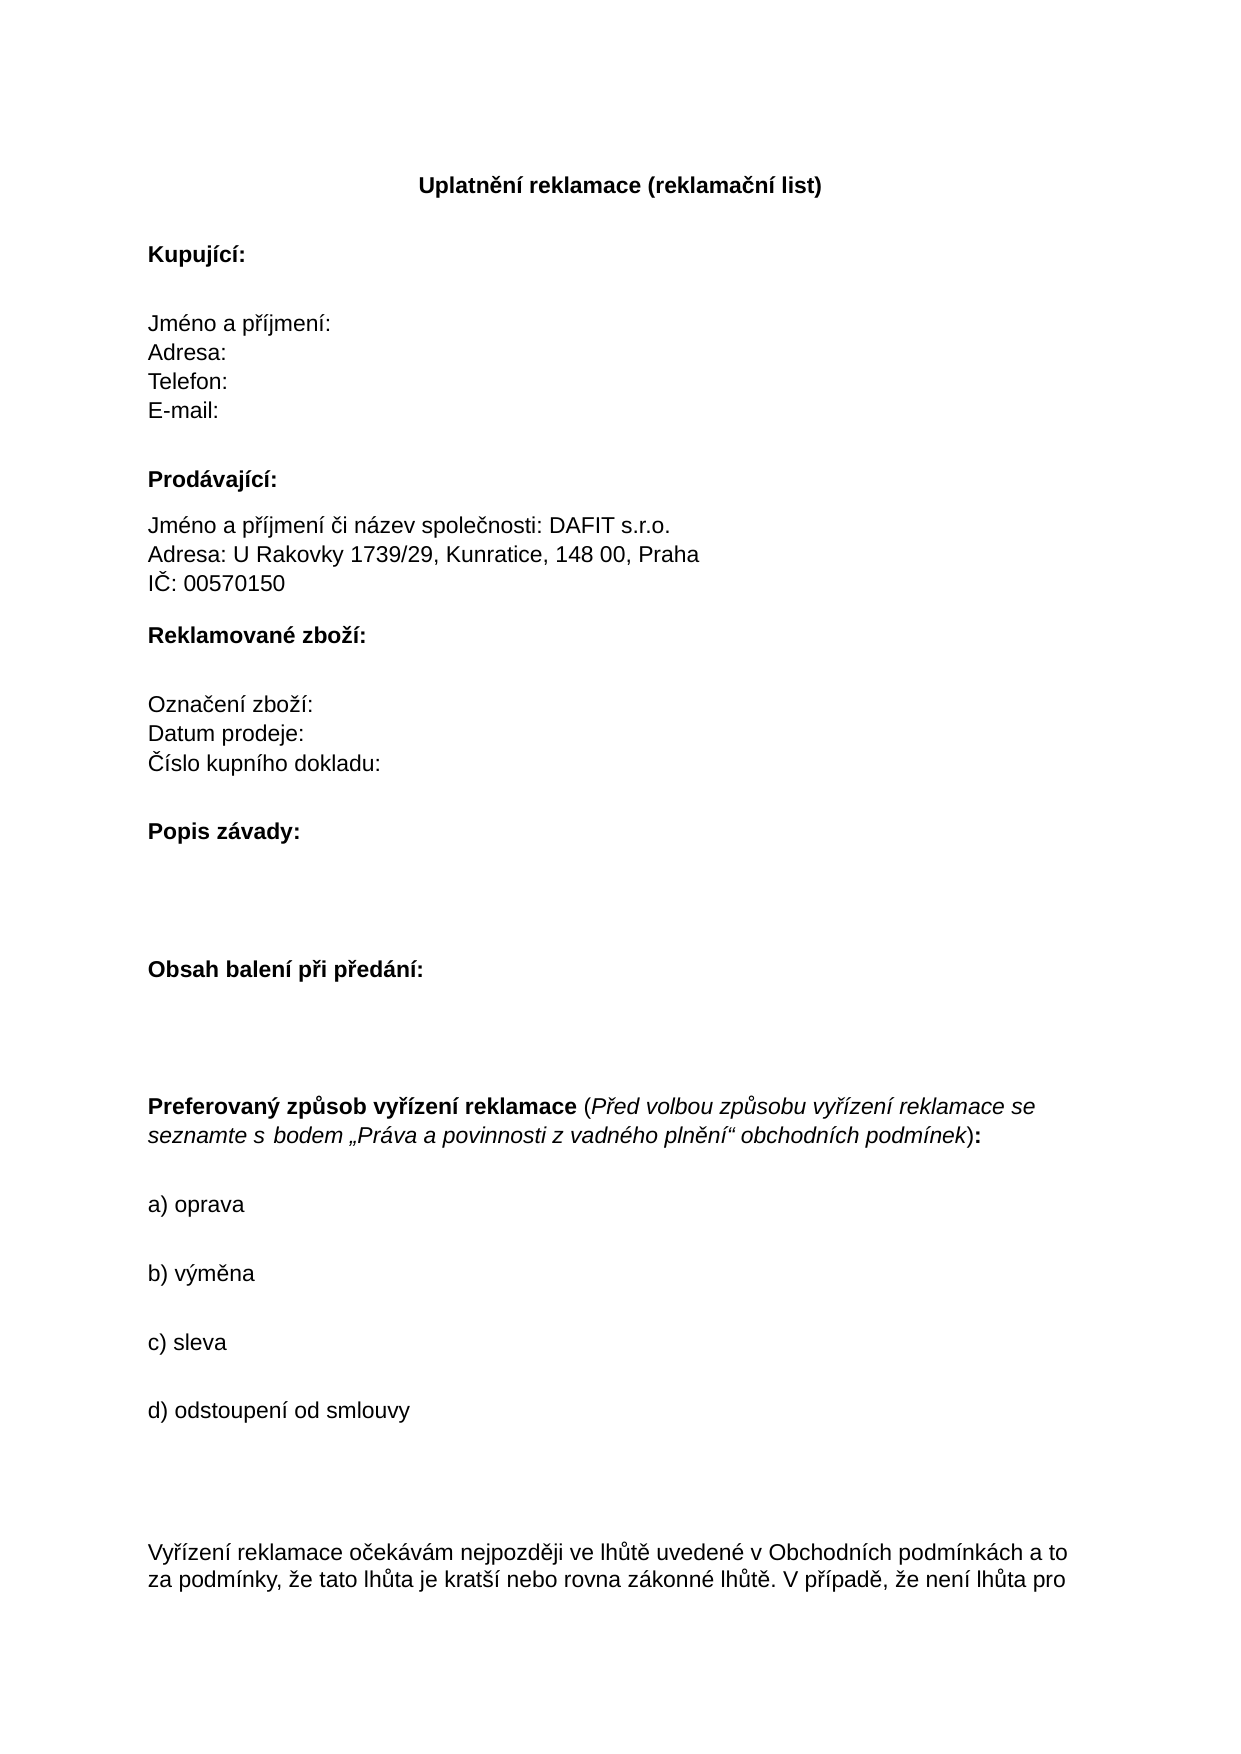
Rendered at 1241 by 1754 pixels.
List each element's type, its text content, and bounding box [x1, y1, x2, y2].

text Jméno a příjmení či název společnosti: DAFIT s.r.o. Adresa: U Rakovky 1739/29, Kunratice, 148 00, Praha IČ: 00570150 [148, 510, 1093, 598]
text Označení zboží: Datum prodeje: Číslo kupního dokladu: [148, 689, 1093, 777]
text Reklamované zboží: [148, 621, 1093, 650]
text Vyřízení reklamace očekávám nejpozději ve lhůtě uvedené v Obchodních podmínkách a to za podmínky, že tato lhůta je kratší nebo rovna zákonné lhůtě. V případě, že není lhůta pro [148, 1539, 1093, 1592]
text Uplatnění reklamace (reklamační list) [148, 171, 1093, 200]
text Obsah balení při předání: [148, 954, 1093, 983]
text Popis závady: [148, 816, 1093, 846]
text a) oprava [148, 1189, 1093, 1218]
text Preferovaný způsob vyřízení reklamace (Před volbou způsobu vyřízení reklamace se seznamte s bodem „Práva a povinnosti z vadného plnění“ obchodních podmínek): [148, 1091, 1093, 1150]
text b) výměna [148, 1258, 1093, 1287]
text Prodávající: [148, 464, 1093, 493]
text Kupující: [148, 239, 1093, 268]
text Jméno a příjmení: Adresa: Telefon: E-mail: [148, 308, 1093, 425]
text c) sleva [148, 1327, 1093, 1356]
text d) odstoupení od smlouvy [148, 1396, 1093, 1425]
